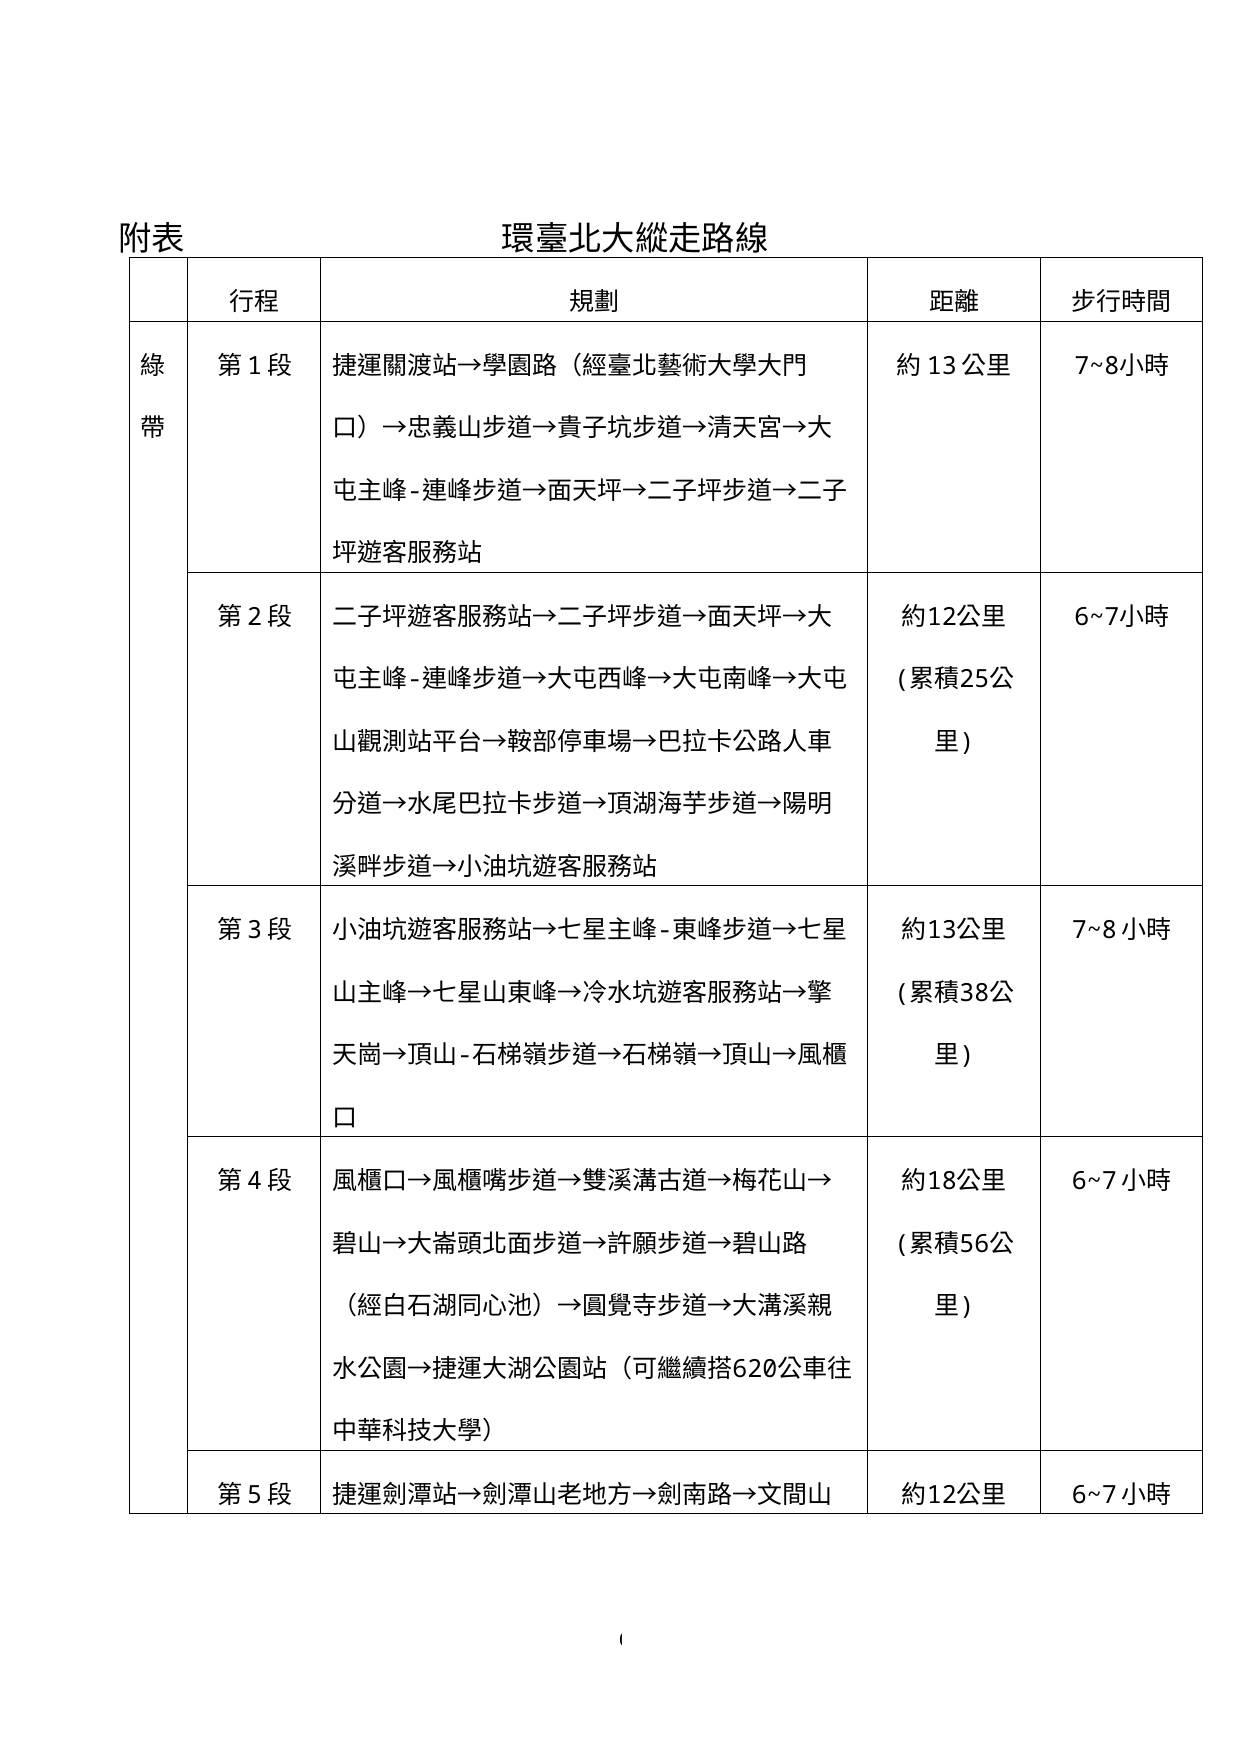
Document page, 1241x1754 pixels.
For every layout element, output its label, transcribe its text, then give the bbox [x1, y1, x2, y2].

table_cell 約12公里 [868, 1451, 1040, 1513]
table_cell 6~7小時 [1041, 1137, 1202, 1450]
table_cell 7~8小時 [1041, 886, 1202, 1136]
table_header 行程 [188, 258, 320, 321]
table_cell 風櫃口→風櫃嘴步道→雙溪溝古道→梅花山→碧山→大崙頭北面步道→許願步道→碧山路（經白石湖同心池）→圓覺寺步道→大溝溪親水公園→捷運大湖公園站（可繼續搭620公車往中華科技大學） [321, 1137, 867, 1450]
table_cell 第5段 [188, 1451, 320, 1513]
text 附表 環臺北大縱走路線 [118, 194, 1122, 257]
table_cell 二子坪遊客服務站→二子坪步道→面天坪→大屯主峰-連峰步道→大屯西峰→大屯南峰→大屯山觀測站平台→鞍部停車場→巴拉卡公路人車分道→水尾巴拉卡步道→頂湖海芋步道→陽明溪畔步道→小油坑遊客服務站 [321, 573, 867, 885]
table_header 距離 [868, 258, 1040, 321]
table_cell 小油坑遊客服務站→七星主峰-東峰步道→七星山主峰→七星山東峰→冷水坑遊客服務站→擎天崗→頂山-石梯嶺步道→石梯嶺→頂山→風櫃口 [321, 886, 867, 1136]
table_cell 捷運關渡站→學園路（經臺北藝術大學大門口）→忠義山步道→貴子坑步道→清天宮→大屯主峰-連峰步道→面天坪→二子坪步道→二子坪遊客服務站 [321, 322, 867, 572]
table_cell 約12公里 (累積25公里) [868, 573, 1040, 885]
table_cell 6~7小時 [1041, 573, 1202, 885]
table_cell 約13公里 (累積38公里) [868, 886, 1040, 1136]
table_cell 第3段 [188, 886, 320, 1136]
table_header [130, 258, 187, 321]
table_cell 7~8小時 [1041, 322, 1202, 572]
table_cell 約13公里 [868, 322, 1040, 572]
table_header 規劃 [321, 258, 867, 321]
table_cell 約18公里 (累積56公里) [868, 1137, 1040, 1450]
table_header 步行時間 [1041, 258, 1202, 321]
table_cell 第1段 [188, 322, 320, 572]
table_cell 第4段 [188, 1137, 320, 1450]
table_cell 綠帶 [130, 322, 187, 1513]
table_cell 第2段 [188, 573, 320, 885]
table_cell 捷運劍潭站→劍潭山老地方→劍南路→文間山 [321, 1451, 867, 1513]
table_cell 6~7小時 [1041, 1451, 1202, 1513]
